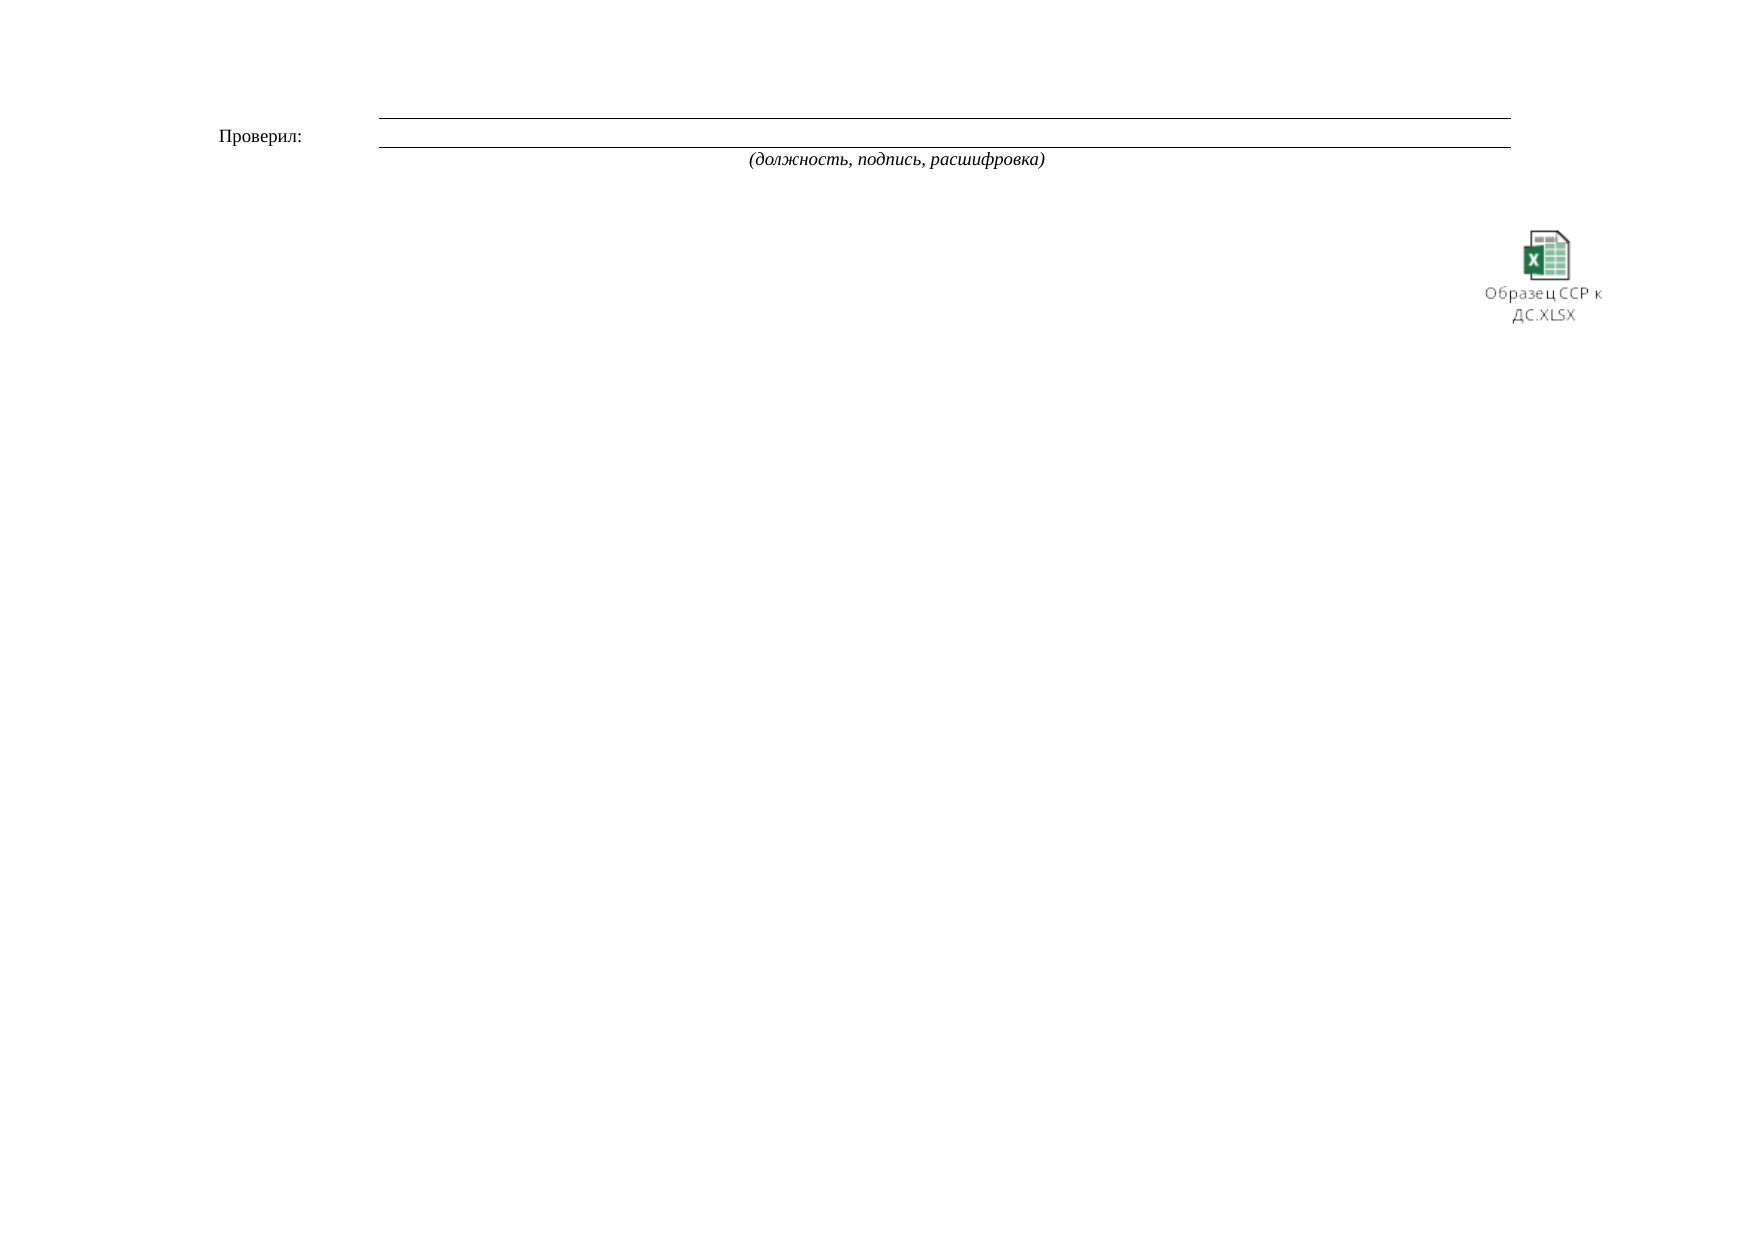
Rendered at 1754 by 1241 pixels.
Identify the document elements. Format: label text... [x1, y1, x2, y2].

table_cell [208, 147, 379, 177]
table_cell [1354, 148, 1511, 177]
table_cell [1511, 118, 1654, 147]
table_cell [379, 119, 738, 147]
table_cell [1243, 148, 1354, 177]
table_cell [909, 119, 1032, 147]
table_cell [1511, 147, 1654, 177]
table_cell [133, 118, 207, 147]
table_cell [738, 119, 909, 147]
table_cell [379, 148, 738, 177]
table_cell [1243, 119, 1354, 147]
table_cell [1354, 119, 1511, 147]
table_cell Проверил: [208, 118, 379, 147]
table_cell [133, 147, 207, 177]
table_cell (должность, подпись, расшифровка) [738, 148, 1243, 177]
table_cell [1032, 119, 1243, 147]
